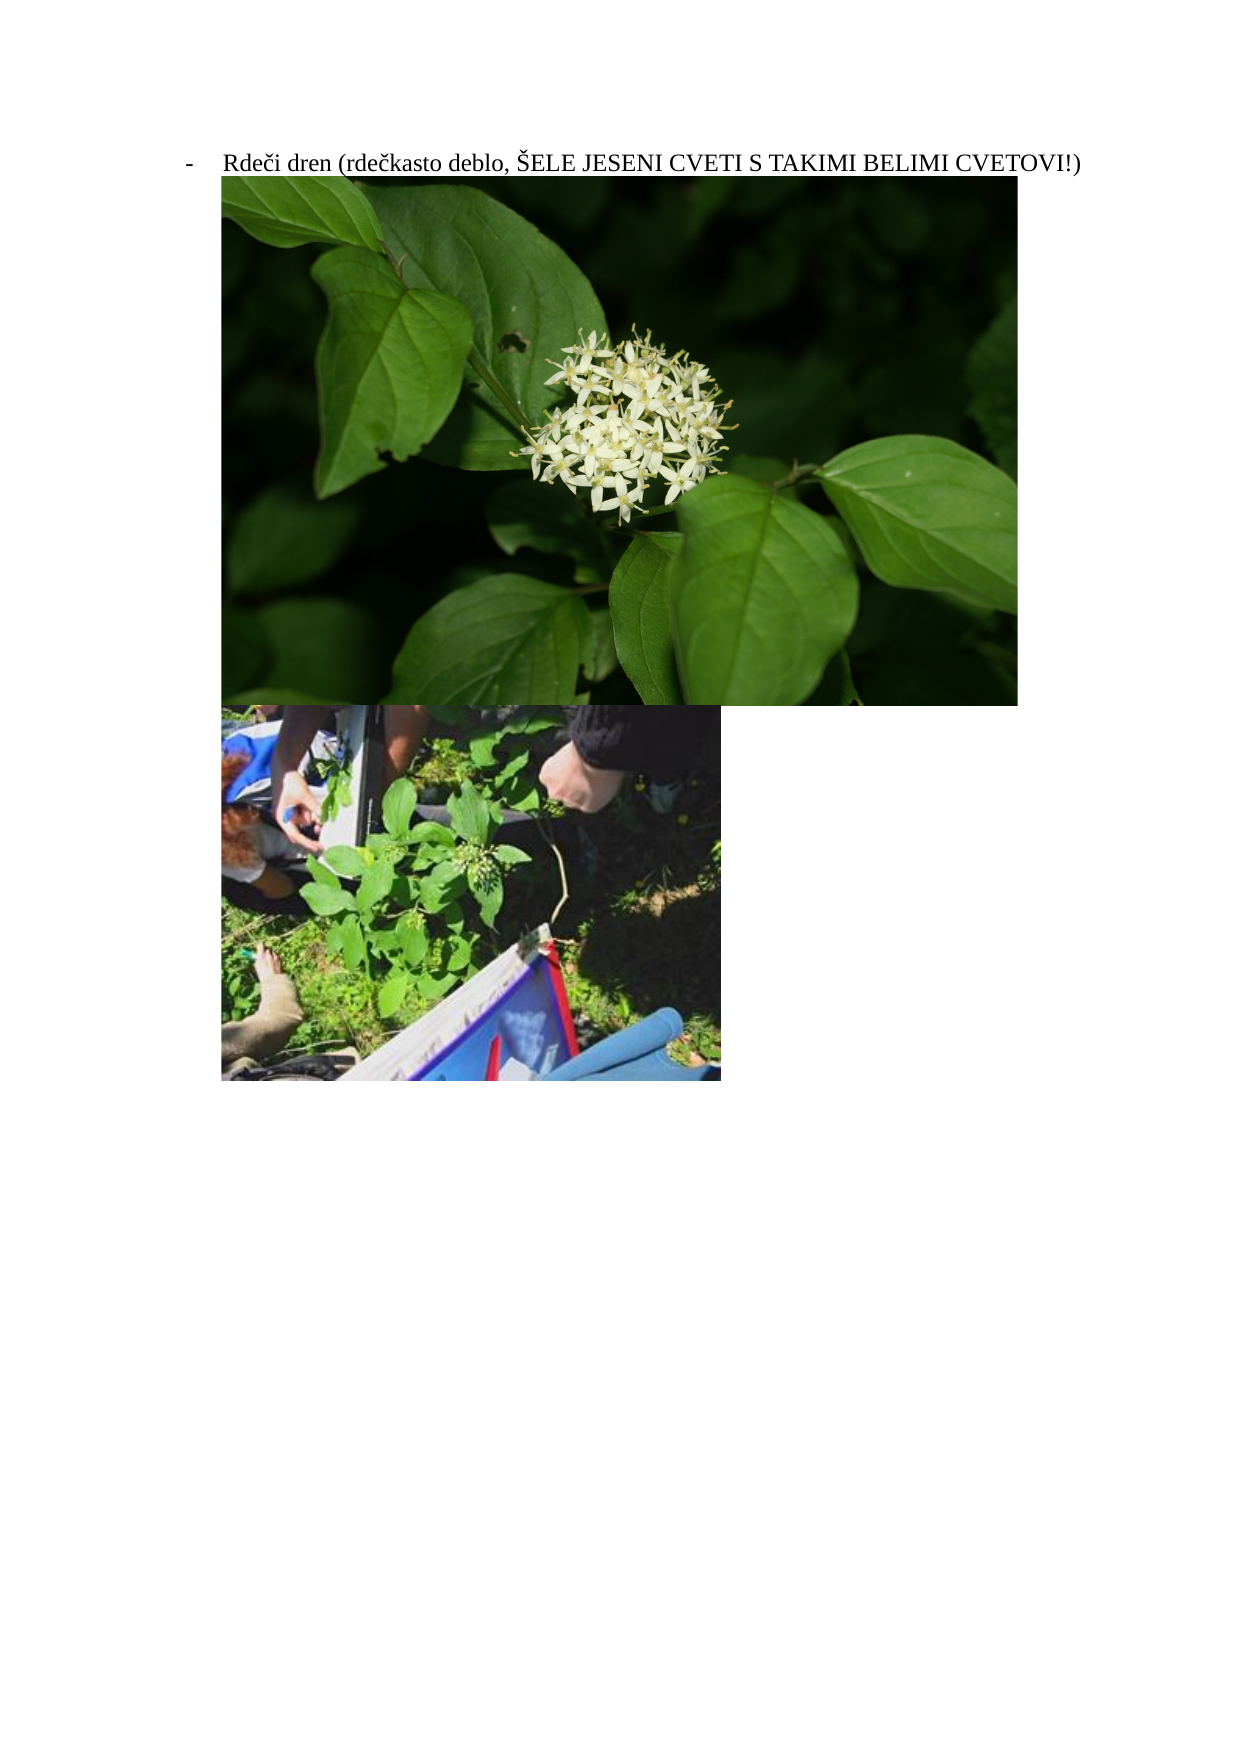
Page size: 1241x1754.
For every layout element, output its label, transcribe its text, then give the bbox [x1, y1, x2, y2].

list Rdeči dren (rdečkasto deblo, ŠELE JESENI CVETI S TAKIMI BELIMI CVETOVI!) [185, 148, 1093, 176]
picture [221, 176, 1018, 1081]
